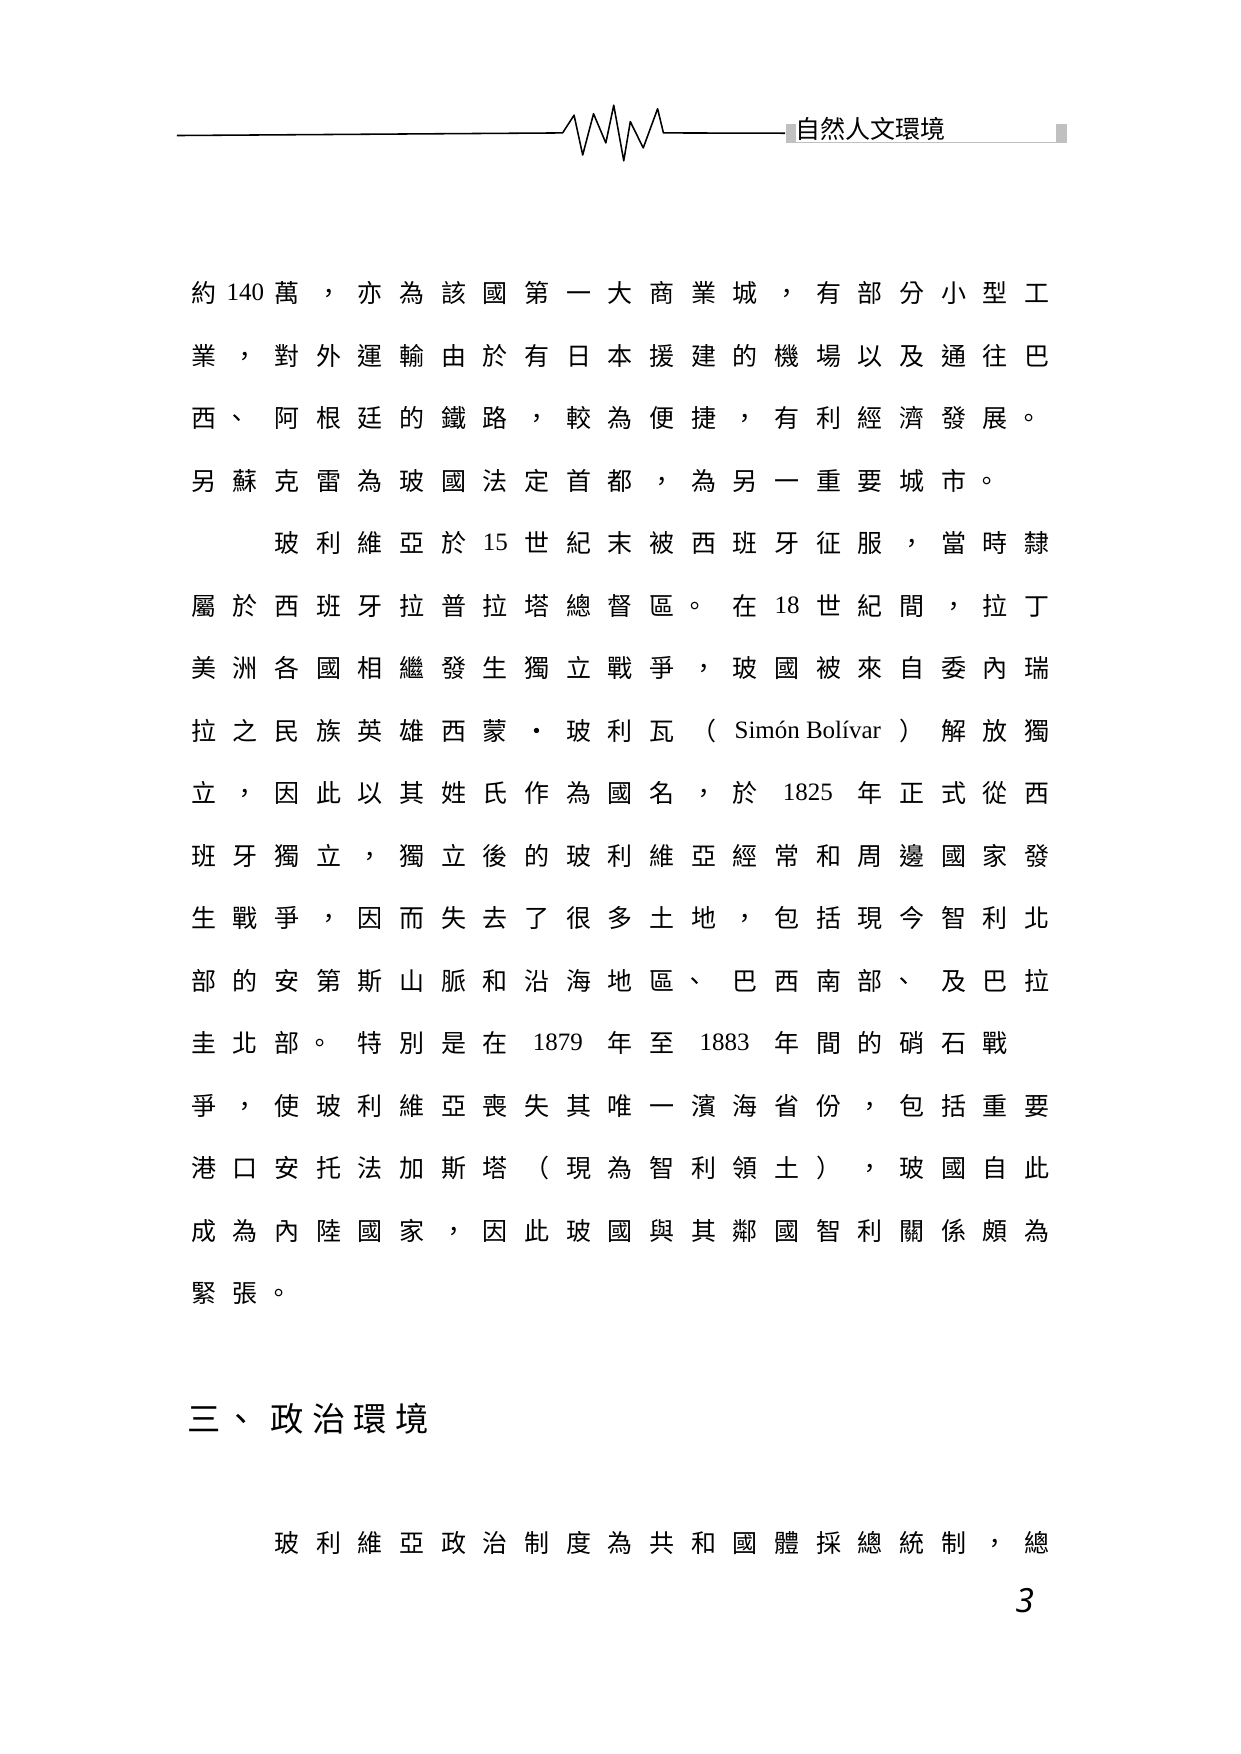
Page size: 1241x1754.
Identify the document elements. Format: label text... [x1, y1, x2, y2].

text 玻利維亞政治制度為共和國體採總統制，總 [183, 1500, 1058, 1563]
text 三、政治環境 [183, 1375, 1058, 1438]
text 玻利維亞於15世紀末被西班牙征服，當時隸屬於西班牙拉普拉塔總督區。在18世紀間，拉丁美洲各國相繼發生獨立戰爭，玻國被來自委內瑞拉之民族英雄西蒙•玻利瓦（Simón Bolívar）解放獨立，因此以其姓氏作為國名，於1825年正式從西班牙獨立，獨立後的玻利維亞經常和周邊國家發生戰爭，因而失去了很多土地，包括現今智利北部的安第斯山脈和沿海地區、巴西南部、及巴拉圭北部。特別是在1879年至1883年間的硝石戰爭，使玻利維亞喪失其唯一濱海省份，包括重要港口安托法加斯塔（現為智利領土），玻國自此成為內陸國家，因此玻國與其鄰國智利關係頗為緊張。 [183, 500, 1058, 1313]
text 約140萬，亦為該國第一大商業城，有部分小型工業，對外運輸由於有日本援建的機場以及通往巴西、阿根廷的鐵路，較為便捷，有利經濟發展。另蘇克雷為玻國法定首都，為另一重要城市。 [183, 250, 1058, 500]
